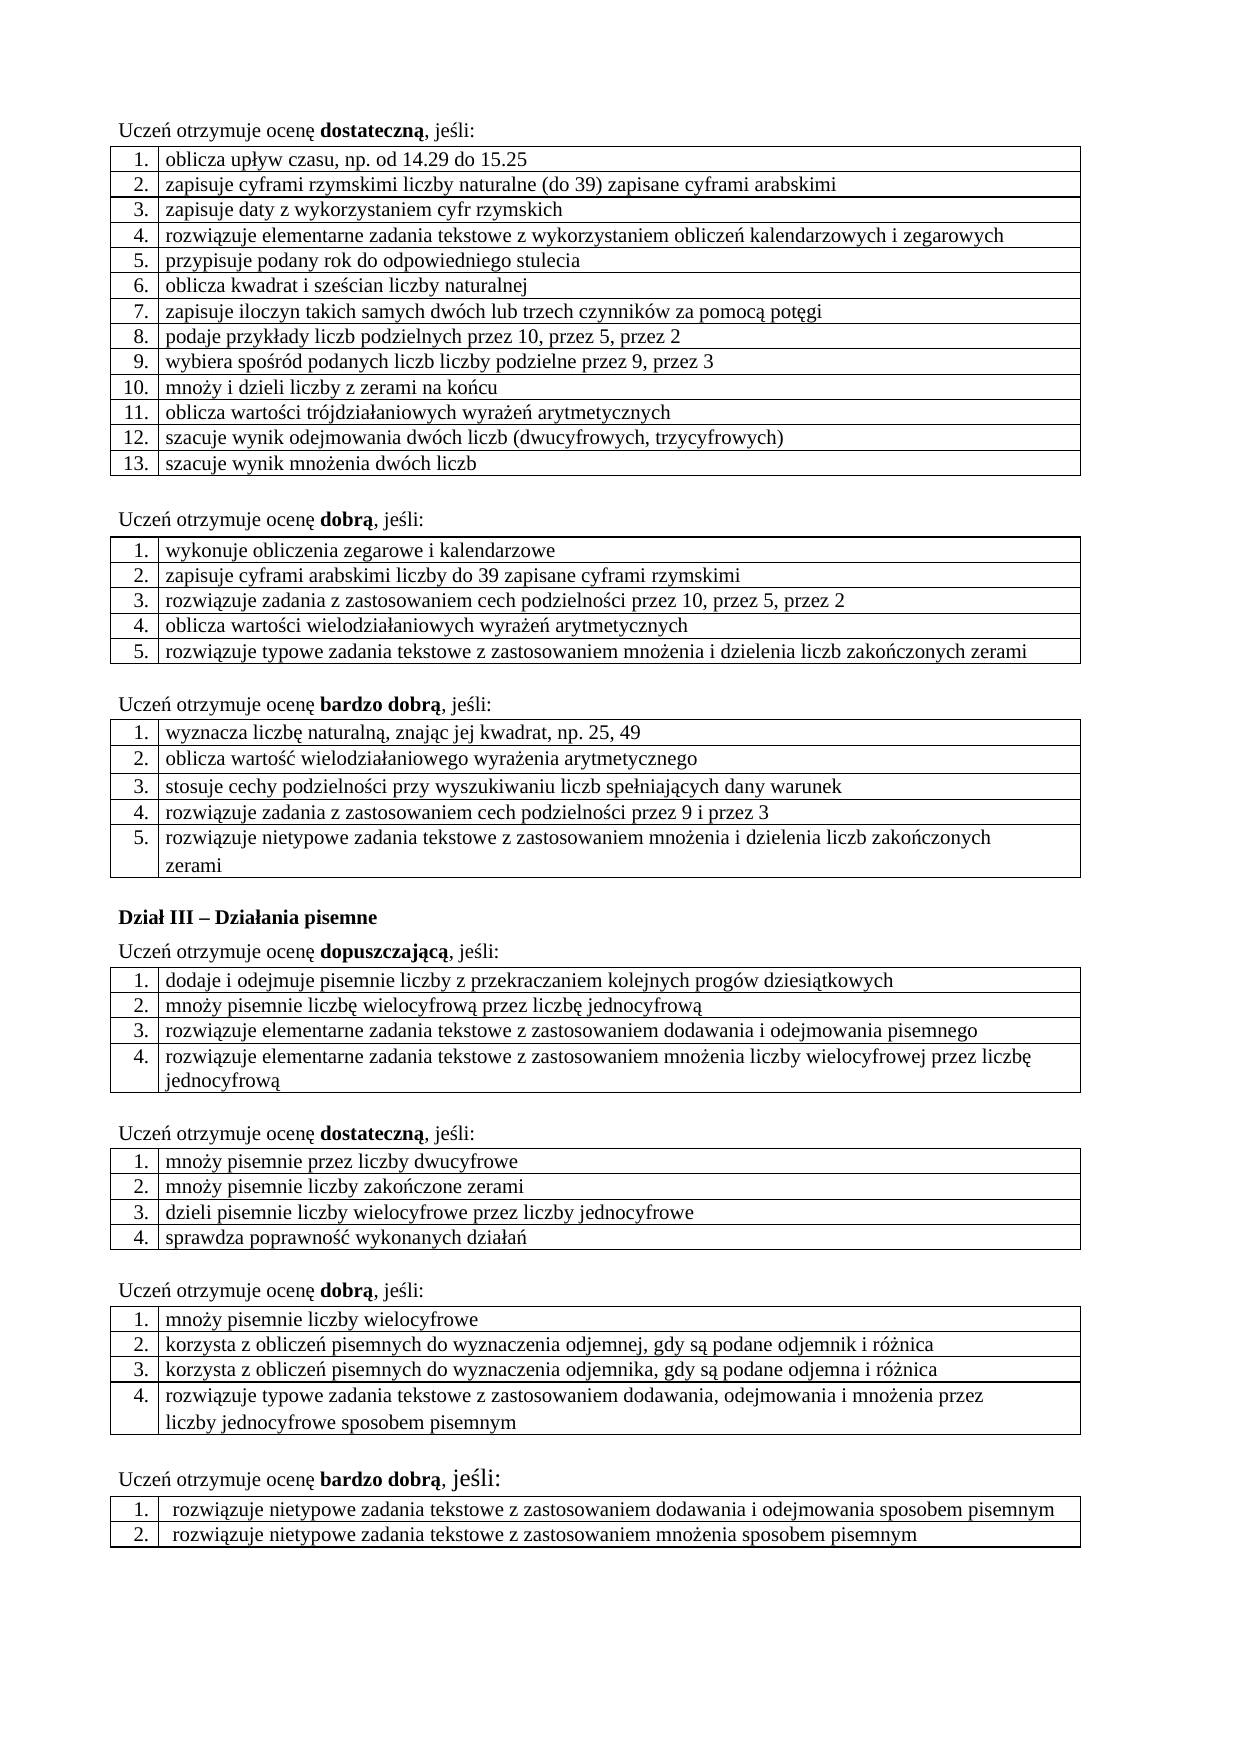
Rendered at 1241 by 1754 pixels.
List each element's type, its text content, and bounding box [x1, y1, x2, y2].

table_header dodaje i odejmuje pisemnie liczby z przekraczaniem kolejnych progów dziesiątkowych [159, 968, 1080, 992]
table_cell 12. [111, 425, 158, 449]
table_cell korzysta z obliczeń pisemnych do wyznaczenia odjemnej, gdy są podane odjemnik i różnica [159, 1332, 1080, 1356]
table_cell 3. [111, 588, 158, 612]
table_cell 3. [111, 1200, 158, 1224]
table_cell mnoży i dzieli liczby z zerami na końcu [159, 375, 1080, 399]
table_header 1. [111, 720, 158, 744]
table_header oblicza upływ czasu, np. od 14.29 do 15.25 [159, 147, 1080, 171]
table_cell 5. [111, 639, 158, 663]
text Dział III – Działania pisemne [118, 905, 1122, 929]
text Uczeń otrzymuje ocenę dobrą, jeśli: [118, 1278, 1122, 1302]
table_cell oblicza kwadrat i sześcian liczby naturalnej [159, 273, 1080, 298]
table_cell przypisuje podany rok do odpowiedniego stulecia [159, 248, 1080, 272]
table_cell 2. [111, 563, 158, 587]
table_cell rozwiązuje elementarne zadania tekstowe z zastosowaniem dodawania i odejmowania pisemnego [159, 1018, 1080, 1043]
table_cell zapisuje iloczyn takich samych dwóch lub trzech czynników za pomocą potęgi [159, 299, 1080, 323]
table_cell oblicza wartości wielodziałaniowych wyrażeń arytmetycznych [159, 614, 1080, 638]
text Uczeń otrzymuje ocenę dostateczną, jeśli: [118, 1120, 1122, 1144]
table_cell 5. [111, 825, 158, 877]
table_cell 2. [111, 746, 158, 773]
table_cell sprawdza poprawność wykonanych działań [159, 1225, 1080, 1249]
table_cell rozwiązuje typowe zadania tekstowe z zastosowaniem mnożenia i dzielenia liczb zakończonych zerami [159, 639, 1080, 663]
table_cell oblicza wartości trójdziałaniowych wyrażeń arytmetycznych [159, 400, 1080, 424]
table_header 1. [111, 147, 158, 171]
table_header wyznacza liczbę naturalną, znając jej kwadrat, np. 25, 49 [159, 720, 1080, 744]
table_header wykonuje obliczenia zegarowe i kalendarzowe [159, 538, 1080, 562]
table_cell mnoży pisemnie liczbę wielocyfrową przez liczbę jednocyfrową [159, 993, 1080, 1017]
table_cell 5. [111, 248, 158, 272]
table_cell zapisuje daty z wykorzystaniem cyfr rzymskich [159, 198, 1080, 222]
text Uczeń otrzymuje ocenę bardzo dobrą, jeśli: [118, 1463, 1122, 1492]
table_cell 2. [111, 993, 158, 1017]
table_cell 11. [111, 400, 158, 424]
table_cell podaje przykłady liczb podzielnych przez 10, przez 5, przez 2 [159, 324, 1080, 348]
table_cell 2. [111, 1332, 158, 1356]
table_header mnoży pisemnie przez liczby dwucyfrowe [159, 1149, 1080, 1173]
table_cell szacuje wynik odejmowania dwóch liczb (dwucyfrowych, trzycyfrowych) [159, 425, 1080, 449]
table_cell zapisuje cyframi rzymskimi liczby naturalne (do 39) zapisane cyframi arabskimi [159, 172, 1080, 196]
table_cell 6. [111, 273, 158, 298]
table_cell 10. [111, 375, 158, 399]
table_header rozwiązuje nietypowe zadania tekstowe z zastosowaniem dodawania i odejmowania sposobem pisemnym [159, 1497, 1080, 1521]
table_header 1. [111, 1149, 158, 1173]
text Uczeń otrzymuje ocenę dobrą, jeśli: [118, 503, 1122, 532]
table_header 1. [111, 1497, 158, 1521]
table_cell 7. [111, 299, 158, 323]
table_cell 13. [111, 451, 158, 475]
table_cell 4. [111, 614, 158, 638]
table_cell rozwiązuje typowe zadania tekstowe z zastosowaniem dodawania, odejmowania i mnożenia przez liczby jednocyfrowe sposobem pisemnym [159, 1383, 1080, 1434]
table_cell 9. [111, 349, 158, 373]
table_cell 2. [111, 172, 158, 196]
table_cell rozwiązuje zadania z zastosowaniem cech podzielności przez 9 i przez 3 [159, 800, 1080, 824]
table_cell 4. [111, 223, 158, 247]
table_header 1. [111, 968, 158, 992]
table_cell 3. [111, 1357, 158, 1381]
table_cell wybiera spośród podanych liczb liczby podzielne przez 9, przez 3 [159, 349, 1080, 373]
text Uczeń otrzymuje ocenę dostateczną, jeśli: [118, 118, 1122, 142]
table_cell 4. [111, 1044, 158, 1092]
table_header 1. [111, 1307, 158, 1331]
text Uczeń otrzymuje ocenę dopuszczającą, jeśli: [118, 939, 1122, 963]
table_cell 4. [111, 1383, 158, 1434]
table_cell 3. [111, 1018, 158, 1043]
table_cell oblicza wartość wielodziałaniowego wyrażenia arytmetycznego [159, 746, 1080, 773]
table_header 1. [111, 538, 158, 562]
table_cell mnoży pisemnie liczby zakończone zerami [159, 1174, 1080, 1199]
table_header mnoży pisemnie liczby wielocyfrowe [159, 1307, 1080, 1331]
table_cell rozwiązuje nietypowe zadania tekstowe z zastosowaniem mnożenia i dzielenia liczb zakończonych zerami [159, 825, 1080, 877]
table_cell 4. [111, 800, 158, 824]
table_cell rozwiązuje elementarne zadania tekstowe z wykorzystaniem obliczeń kalendarzowych i zegarowych [159, 223, 1080, 247]
table_cell 8. [111, 324, 158, 348]
text Uczeń otrzymuje ocenę bardzo dobrą, jeśli: [118, 692, 1122, 716]
table_cell korzysta z obliczeń pisemnych do wyznaczenia odjemnika, gdy są podane odjemna i różnica [159, 1357, 1080, 1381]
table_cell rozwiązuje nietypowe zadania tekstowe z zastosowaniem mnożenia sposobem pisemnym [159, 1522, 1080, 1546]
table_cell 3. [111, 198, 158, 222]
table_cell 3. [111, 774, 158, 798]
table_cell dzieli pisemnie liczby wielocyfrowe przez liczby jednocyfrowe [159, 1200, 1080, 1224]
table_cell 4. [111, 1225, 158, 1249]
table_cell stosuje cechy podzielności przy wyszukiwaniu liczb spełniających dany warunek [159, 774, 1080, 798]
table_cell zapisuje cyframi arabskimi liczby do 39 zapisane cyframi rzymskimi [159, 563, 1080, 587]
table_cell rozwiązuje elementarne zadania tekstowe z zastosowaniem mnożenia liczby wielocyfrowej przez liczbę jednocyfrową [159, 1044, 1080, 1092]
table_cell 2. [111, 1522, 158, 1546]
table_cell rozwiązuje zadania z zastosowaniem cech podzielności przez 10, przez 5, przez 2 [159, 588, 1080, 612]
table_cell szacuje wynik mnożenia dwóch liczb [159, 451, 1080, 475]
table_cell 2. [111, 1174, 158, 1199]
